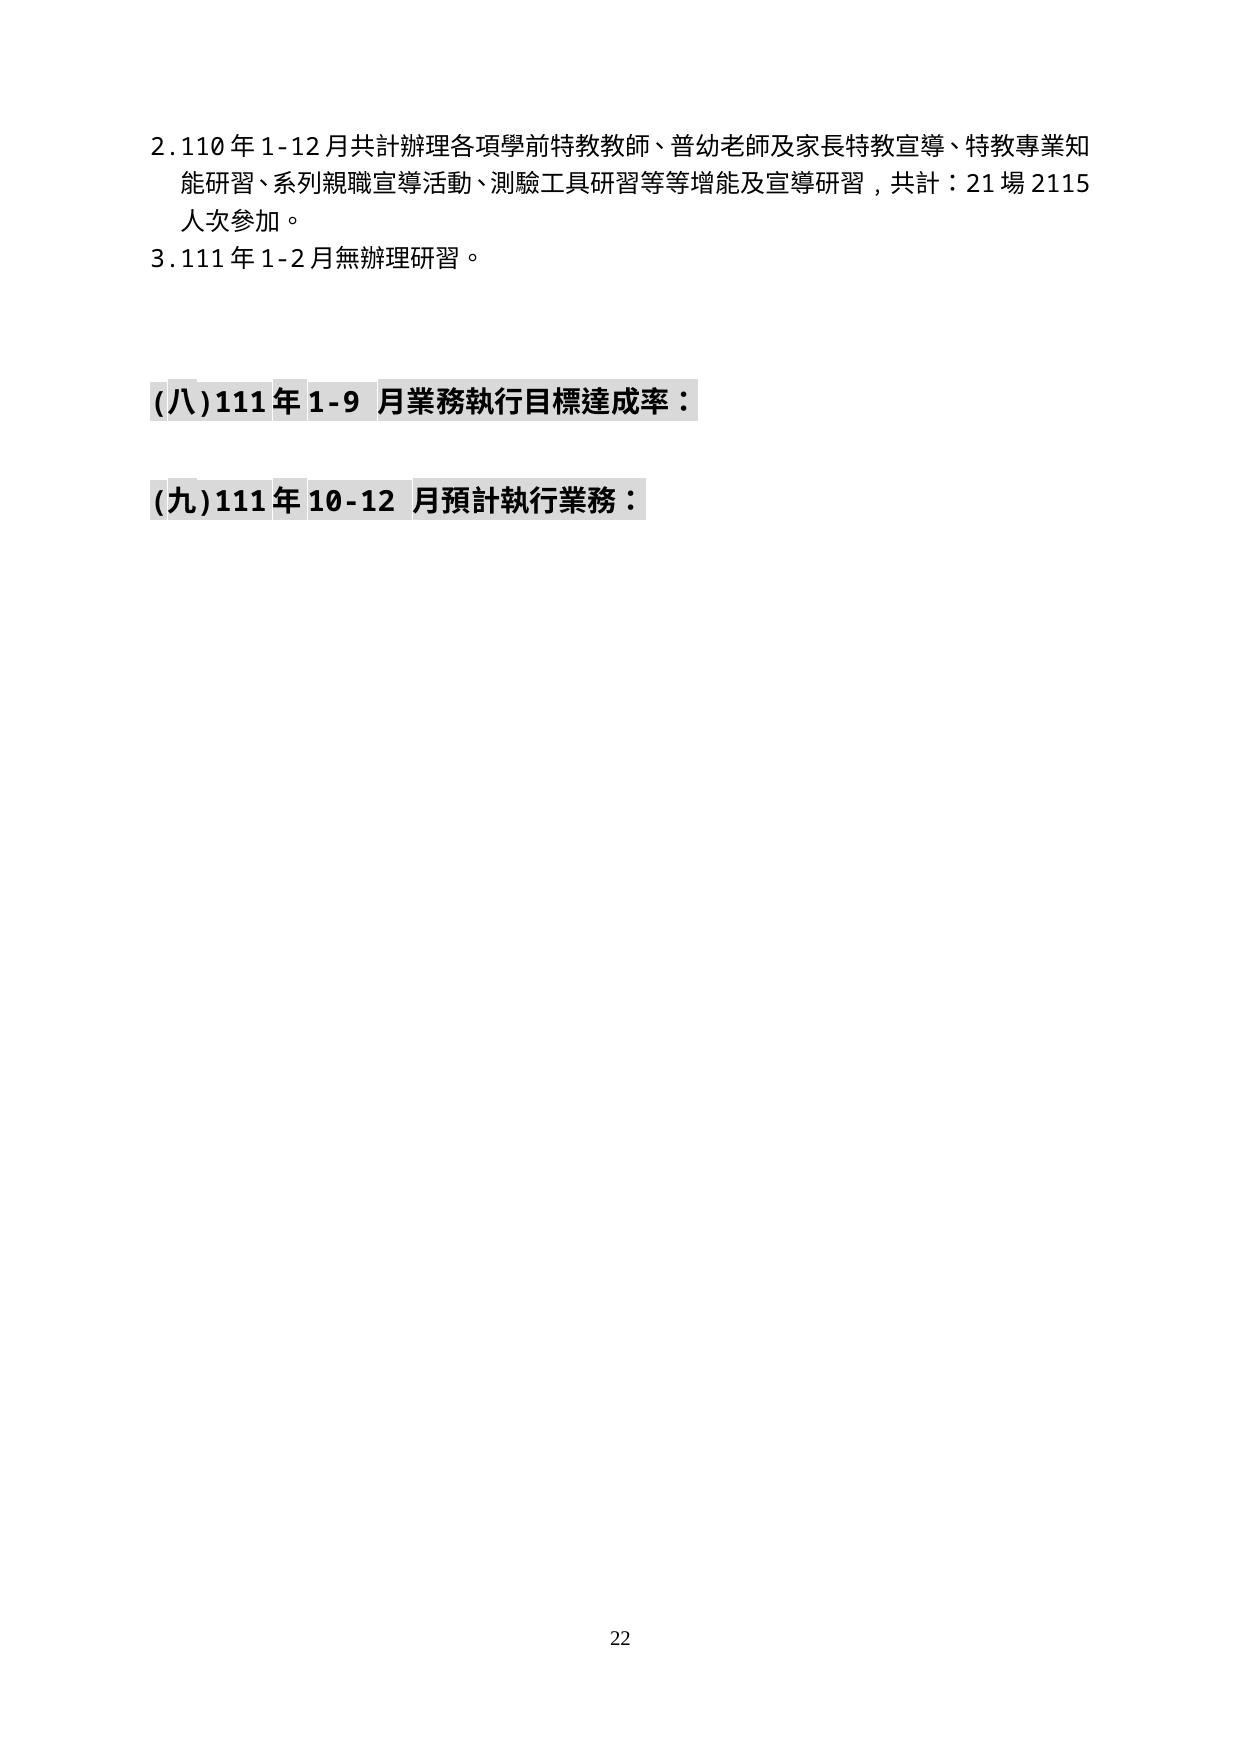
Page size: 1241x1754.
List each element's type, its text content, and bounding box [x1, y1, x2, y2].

text 能研習、系列親職宣導活動、測驗工具研習等等增能及宣導研習﹐共計：21場2115 [150, 163, 1090, 201]
text (九)111年10-12 月預計執行業務： [150, 461, 1090, 536]
text (八)111年1-9 月業務執行目標達成率： [150, 363, 1090, 438]
text 人次參加。 [150, 201, 1090, 238]
text 2.110年1-12月共計辦理各項學前特教教師、普幼老師及家長特教宣導、特教專業知 [150, 126, 1090, 163]
text 3.111年1-2月無辦理研習。 [150, 238, 1090, 276]
